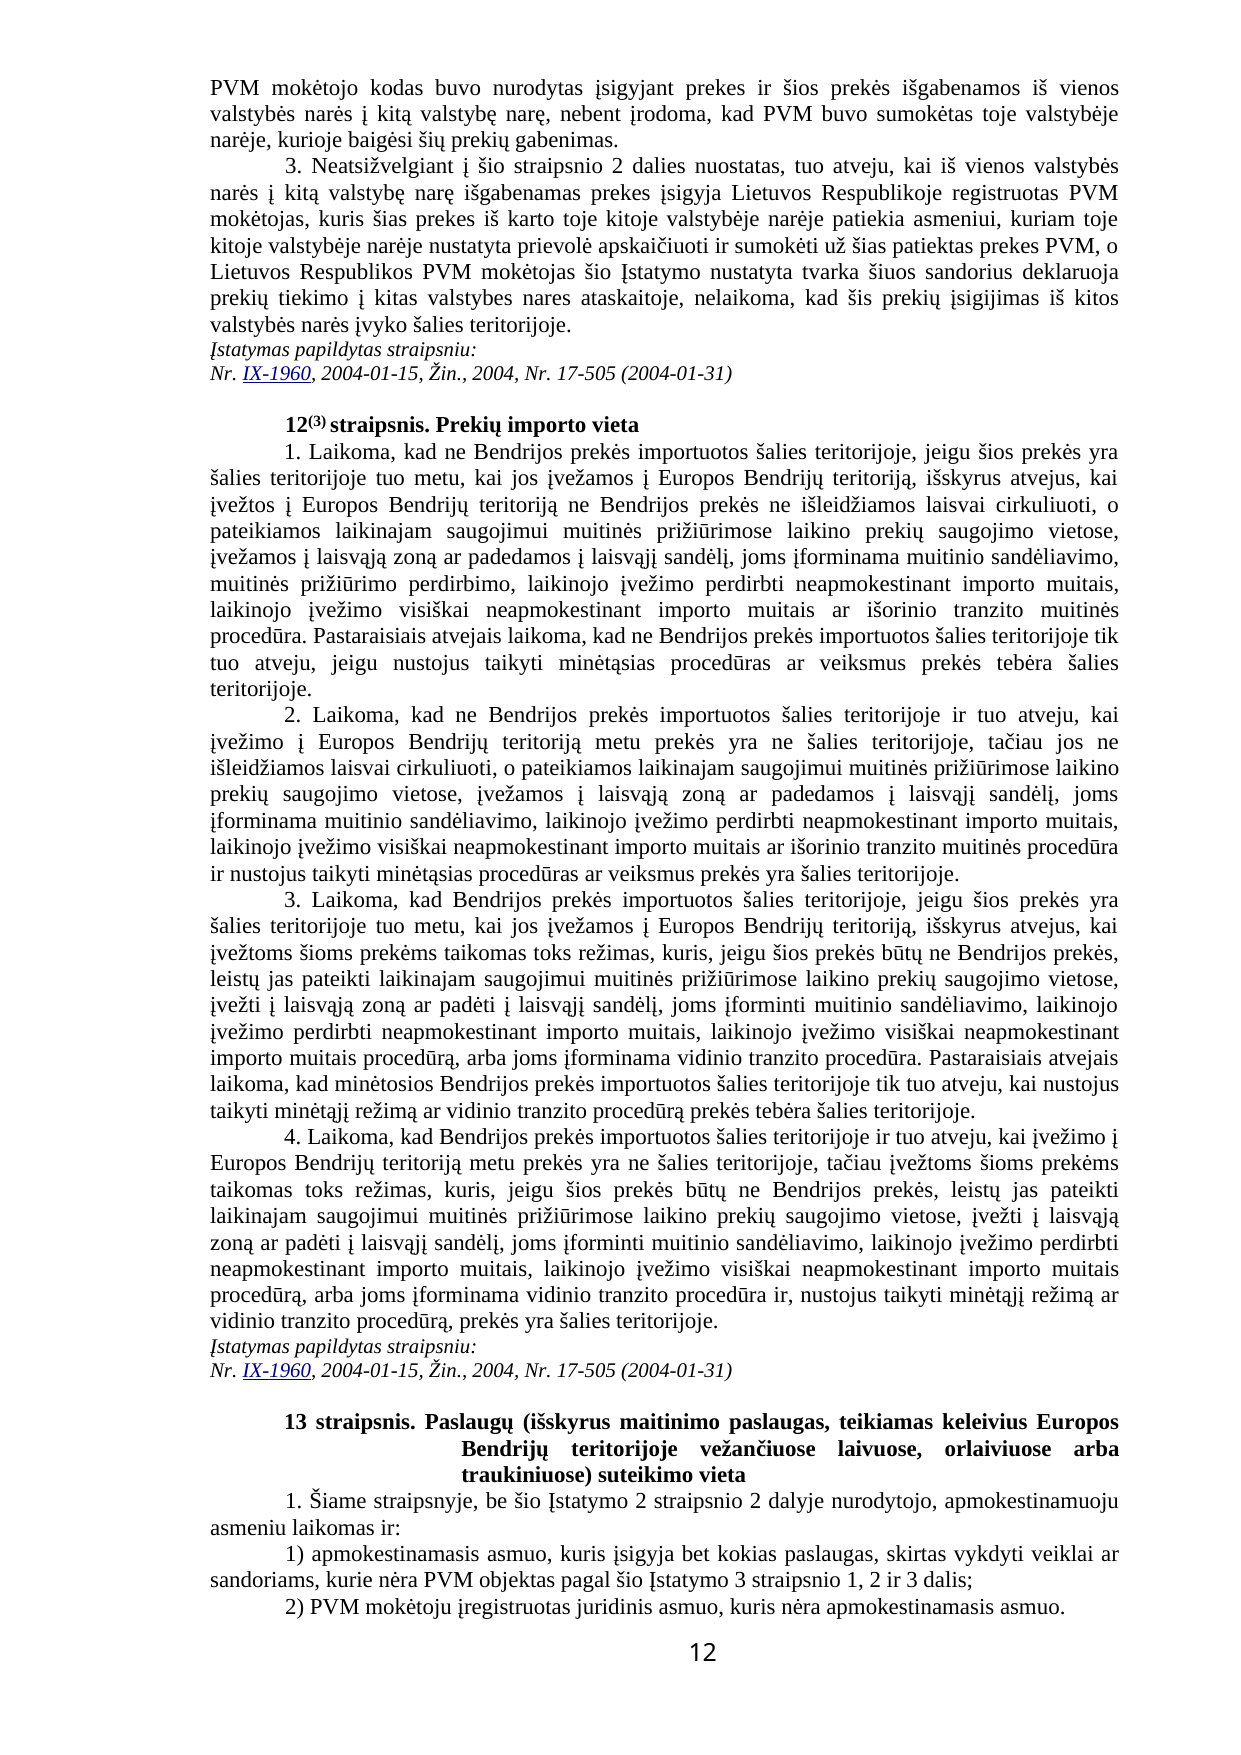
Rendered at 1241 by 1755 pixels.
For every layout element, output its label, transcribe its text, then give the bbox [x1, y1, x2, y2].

text 2. Laikoma, kad ne Bendrijos prekės importuotos šalies teritorijoje ir tuo atveju, kai įvežimo į Europos Bendrijų teritoriją metu prekės yra ne šalies teritorijoje, tačiau jos ne išleidžiamos laisvai cirkuliuoti, o pateikiamos laikinajam saugojimui muitinės prižiūrimose laikino prekių saugojimo vietose, įvežamos į laisvąją zoną ar padedamos į laisvąjį sandėlį, joms įforminama muitinio sandėliavimo, laikinojo įvežimo perdirbti neapmokestinant importo muitais, laikinojo įvežimo visiškai neapmokestinant importo muitais ar išorinio tranzito muitinės procedūra ir nustojus taikyti minėtąsias procedūras ar veiksmus prekės yra šalies teritorijoje. [210, 701, 1120, 886]
text 13 straipsnis. Paslaugų (išskyrus maitinimo paslaugas, teikiamas keleivius Europos Bendrijų teritorijoje vežančiuose laivuose, orlaiviuose arba traukiniuose) suteikimo vieta [284, 1408, 1120, 1487]
text Nr. IX-1960, 2004-01-15, Žin., 2004, Nr. 17-505 (2004-01-31) [210, 361, 1120, 385]
text 3. Neatsižvelgiant į šio straipsnio 2 dalies nuostatas, tuo atveju, kai iš vienos valstybės narės į kitą valstybę narę išgabenamas prekes įsigyja Lietuvos Respublikoje registruotas PVM mokėtojas, kuris šias prekes iš karto toje kitoje valstybėje narėje patiekia asmeniui, kuriam toje kitoje valstybėje narėje nustatyta prievolė apskaičiuoti ir sumokėti už šias patiektas prekes PVM, o Lietuvos Respublikos PVM mokėtojas šio Įstatymo nustatyta tvarka šiuos sandorius deklaruoja prekių tiekimo į kitas valstybes nares ataskaitoje, nelaikoma, kad šis prekių įsigijimas iš kitos valstybės narės įvyko šalies teritorijoje. [210, 153, 1120, 337]
text Įstatymas papildytas straipsniu: [210, 337, 1120, 361]
text PVM mokėtojo kodas buvo nurodytas įsigyjant prekes ir šios prekės išgabenamos iš vienos valstybės narės į kitą valstybę narę, nebent įrodoma, kad PVM buvo sumokėtas toje valstybėje narėje, kurioje baigėsi šių prekių gabenimas. [210, 73, 1120, 153]
text 12(3) straipsnis. Prekių importo vieta [210, 412, 1120, 438]
text Nr. IX-1960, 2004-01-15, Žin., 2004, Nr. 17-505 (2004-01-31) [210, 1358, 1120, 1382]
text 1. Laikoma, kad ne Bendrijos prekės importuotos šalies teritorijoje, jeigu šios prekės yra šalies teritorijoje tuo metu, kai jos įvežamos į Europos Bendrijų teritoriją, išskyrus atvejus, kai įvežtos į Europos Bendrijų teritoriją ne Bendrijos prekės ne išleidžiamos laisvai cirkuliuoti, o pateikiamos laikinajam saugojimui muitinės prižiūrimose laikino prekių saugojimo vietose, įvežamos į laisvąją zoną ar padedamos į laisvąjį sandėlį, joms įforminama muitinio sandėliavimo, muitinės prižiūrimo perdirbimo, laikinojo įvežimo perdirbti neapmokestinant importo muitais, laikinojo įvežimo visiškai neapmokestinant importo muitais ar išorinio tranzito muitinės procedūra. Pastaraisiais atvejais laikoma, kad ne Bendrijos prekės importuotos šalies teritorijoje tik tuo atveju, jeigu nustojus taikyti minėtąsias procedūras ar veiksmus prekės tebėra šalies teritorijoje. [210, 438, 1120, 701]
text 1. Šiame straipsnyje, be šio Įstatymo 2 straipsnio 2 dalyje nurodytojo, apmokestinamuoju asmeniu laikomas ir: [210, 1487, 1120, 1540]
text 4. Laikoma, kad Bendrijos prekės importuotos šalies teritorijoje ir tuo atveju, kai įvežimo į Europos Bendrijų teritoriją metu prekės yra ne šalies teritorijoje, tačiau įvežtoms šioms prekėms taikomas toks režimas, kuris, jeigu šios prekės būtų ne Bendrijos prekės, leistų jas pateikti laikinajam saugojimui muitinės prižiūrimose laikino prekių saugojimo vietose, įvežti į laisvąją zoną ar padėti į laisvąjį sandėlį, joms įforminti muitinio sandėliavimo, laikinojo įvežimo perdirbti neapmokestinant importo muitais, laikinojo įvežimo visiškai neapmokestinant importo muitais procedūrą, arba joms įforminama vidinio tranzito procedūra ir, nustojus taikyti minėtąjį režimą ar vidinio tranzito procedūrą, prekės yra šalies teritorijoje. [210, 1123, 1120, 1334]
text 2) PVM mokėtoju įregistruotas juridinis asmuo, kuris nėra apmokestinamasis asmuo. [210, 1593, 1120, 1619]
text 1) apmokestinamasis asmuo, kuris įsigyja bet kokias paslaugas, skirtas vykdyti veiklai ar sandoriams, kurie nėra PVM objektas pagal šio Įstatymo 3 straipsnio 1, 2 ir 3 dalis; [210, 1540, 1120, 1593]
text Įstatymas papildytas straipsniu: [210, 1334, 1120, 1358]
text 3. Laikoma, kad Bendrijos prekės importuotos šalies teritorijoje, jeigu šios prekės yra šalies teritorijoje tuo metu, kai jos įvežamos į Europos Bendrijų teritoriją, išskyrus atvejus, kai įvežtoms šioms prekėms taikomas toks režimas, kuris, jeigu šios prekės būtų ne Bendrijos prekės, leistų jas pateikti laikinajam saugojimui muitinės prižiūrimose laikino prekių saugojimo vietose, įvežti į laisvąją zoną ar padėti į laisvąjį sandėlį, joms įforminti muitinio sandėliavimo, laikinojo įvežimo perdirbti neapmokestinant importo muitais, laikinojo įvežimo visiškai neapmokestinant importo muitais procedūrą, arba joms įforminama vidinio tranzito procedūra. Pastaraisiais atvejais laikoma, kad minėtosios Bendrijos prekės importuotos šalies teritorijoje tik tuo atveju, kai nustojus taikyti minėtąjį režimą ar vidinio tranzito procedūrą prekės tebėra šalies teritorijoje. [210, 886, 1120, 1123]
